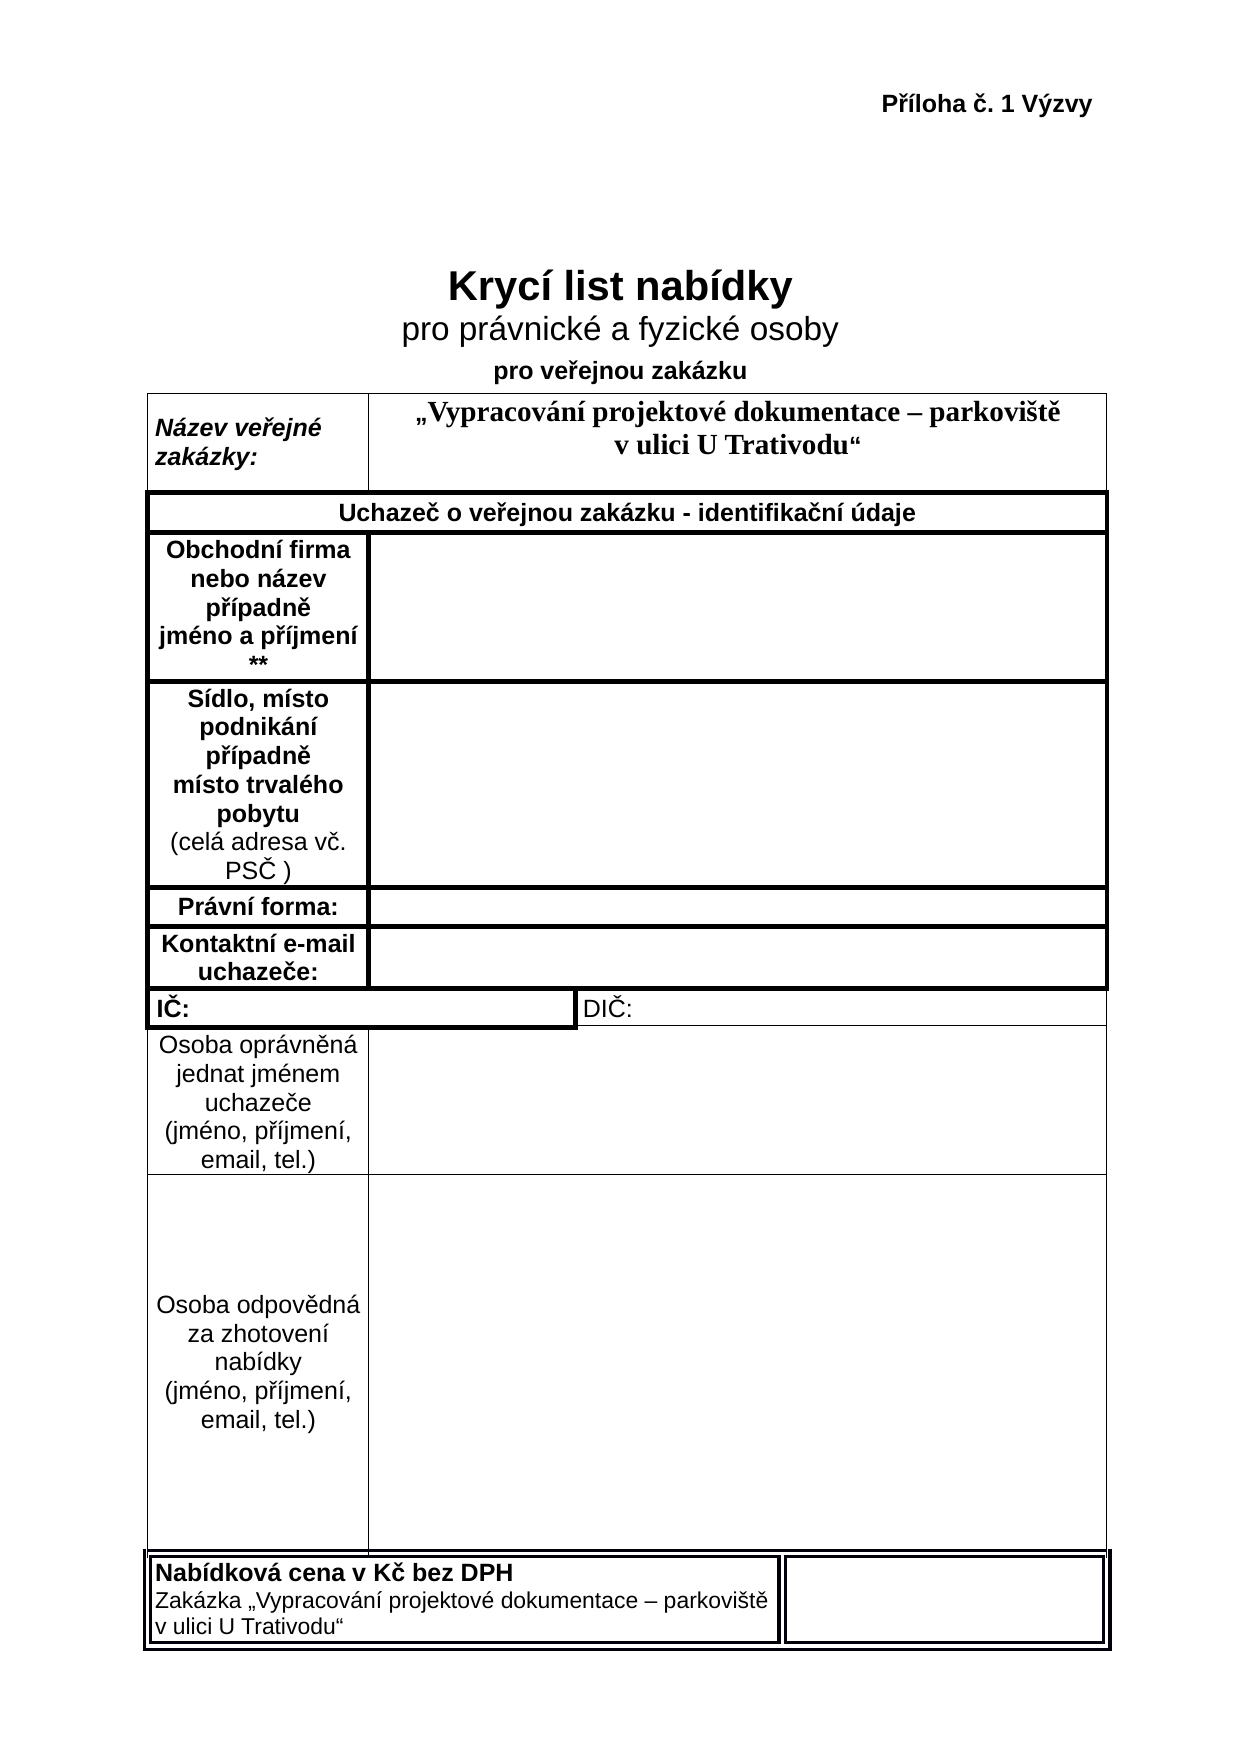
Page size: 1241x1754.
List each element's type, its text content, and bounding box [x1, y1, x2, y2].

table_cell Nabídková cena v Kč bez DPH Zakázka „Vypracování projektové dokumentace – parkoviště v ulici U Trativodu“ činnost 1. Dopravní a zastavovací studie (dále DaZS) parkoviště pouze pro cca 100-150 OA včetně specialistů a vstupních průzkumných prací včetně obstarání inženýrské činnosti pro tento typ projektové dokumentace + Návrh možných řešení vyhrazeného stání pro rezidenty (občany MČ Praha-Klánovice) na části parkovací plochy a Návrh restrikce parkování v obytných blocích [369, 1552, 782, 1641]
table_cell Obchodní firma nebo název případně jméno a příjmení ** [150, 535, 366, 679]
table_cell Osoba oprávněná jednat jménem uchazeče (jméno, příjmení, email, tel.) [148, 1030, 368, 1174]
table_cell [371, 684, 1105, 885]
table_cell [1107, 986, 1123, 1025]
table_cell IČ: [150, 991, 198, 1025]
table_cell Uchazeč o veřejnou zakázku - identifikační údaje [150, 495, 1105, 530]
text Příloha č. 1 Výzvy [148, 89, 1093, 117]
table_cell Nabídková cena v Kč bez DPH Zakázka „Vypracování projektové dokumentace – parkoviště v ulici U Trativodu“ činnost 1. Dopravní a zastavovací studie (dále DaZS) parkoviště pouze pro cca 100-150 OA včetně specialistů a vstupních průzkumných prací včetně obstarání inženýrské činnosti pro tento typ projektové dokumentace + Návrh možných řešení vyhrazeného stání pro rezidenty (občany MČ Praha-Klánovice) na části parkovací plochy a Návrh restrikce parkování v obytných blocích [152, 1558, 777, 1641]
table_cell [787, 1558, 1102, 1641]
table_cell [371, 929, 1105, 986]
table_cell [199, 991, 573, 1025]
table_header [1107, 393, 1123, 490]
table_cell [1107, 1025, 1123, 1174]
text pro právnické a fyzické osoby [148, 309, 1093, 347]
table_cell [1109, 530, 1123, 679]
table_cell [1112, 1549, 1123, 1641]
table_cell [371, 535, 1105, 679]
table_cell [369, 1175, 1106, 1548]
table_cell [1107, 1174, 1123, 1548]
table_cell Nabídková cena v Kč bez DPH Zakázka „Vypracování projektové dokumentace – parkoviště v ulici U Trativodu“ činnost 1. Dopravní a zastavovací studie (dále DaZS) parkoviště pouze pro cca 100-150 OA včetně specialistů a vstupních průzkumných prací včetně obstarání inženýrské činnosti pro tento typ projektové dokumentace + Návrh možných řešení vyhrazeného stání pro rezidenty (občany MČ Praha-Klánovice) na části parkovací plochy a Návrh restrikce parkování v obytných blocích [148, 1552, 368, 1641]
table_cell [782, 1552, 1107, 1641]
table_cell Sídlo, místo podnikání případně místo trvalého pobytu (celá adresa vč. PSČ ) [150, 684, 366, 885]
table_cell [1109, 679, 1123, 885]
table_cell Právní forma: [150, 890, 366, 924]
table_cell [369, 1026, 1106, 1174]
text Krycí list nabídky [148, 261, 1093, 309]
table_cell [1109, 490, 1123, 530]
table_header „Vypracování projektové dokumentace – parkoviště v ulici U Trativodu“ [369, 394, 1106, 490]
table_cell Osoba odpovědná za zhotovení nabídky (jméno, příjmení, email, tel.) [148, 1175, 368, 1548]
table_cell [371, 890, 1105, 924]
table_cell Kontaktní e-mail uchazeče: [150, 929, 366, 986]
table_cell DIČ: [578, 991, 1106, 1025]
table_cell [1109, 885, 1123, 924]
table_cell [1109, 924, 1123, 986]
table_header Název veřejné zakázky: [148, 394, 368, 490]
text pro veřejnou zakázku [148, 356, 1093, 384]
